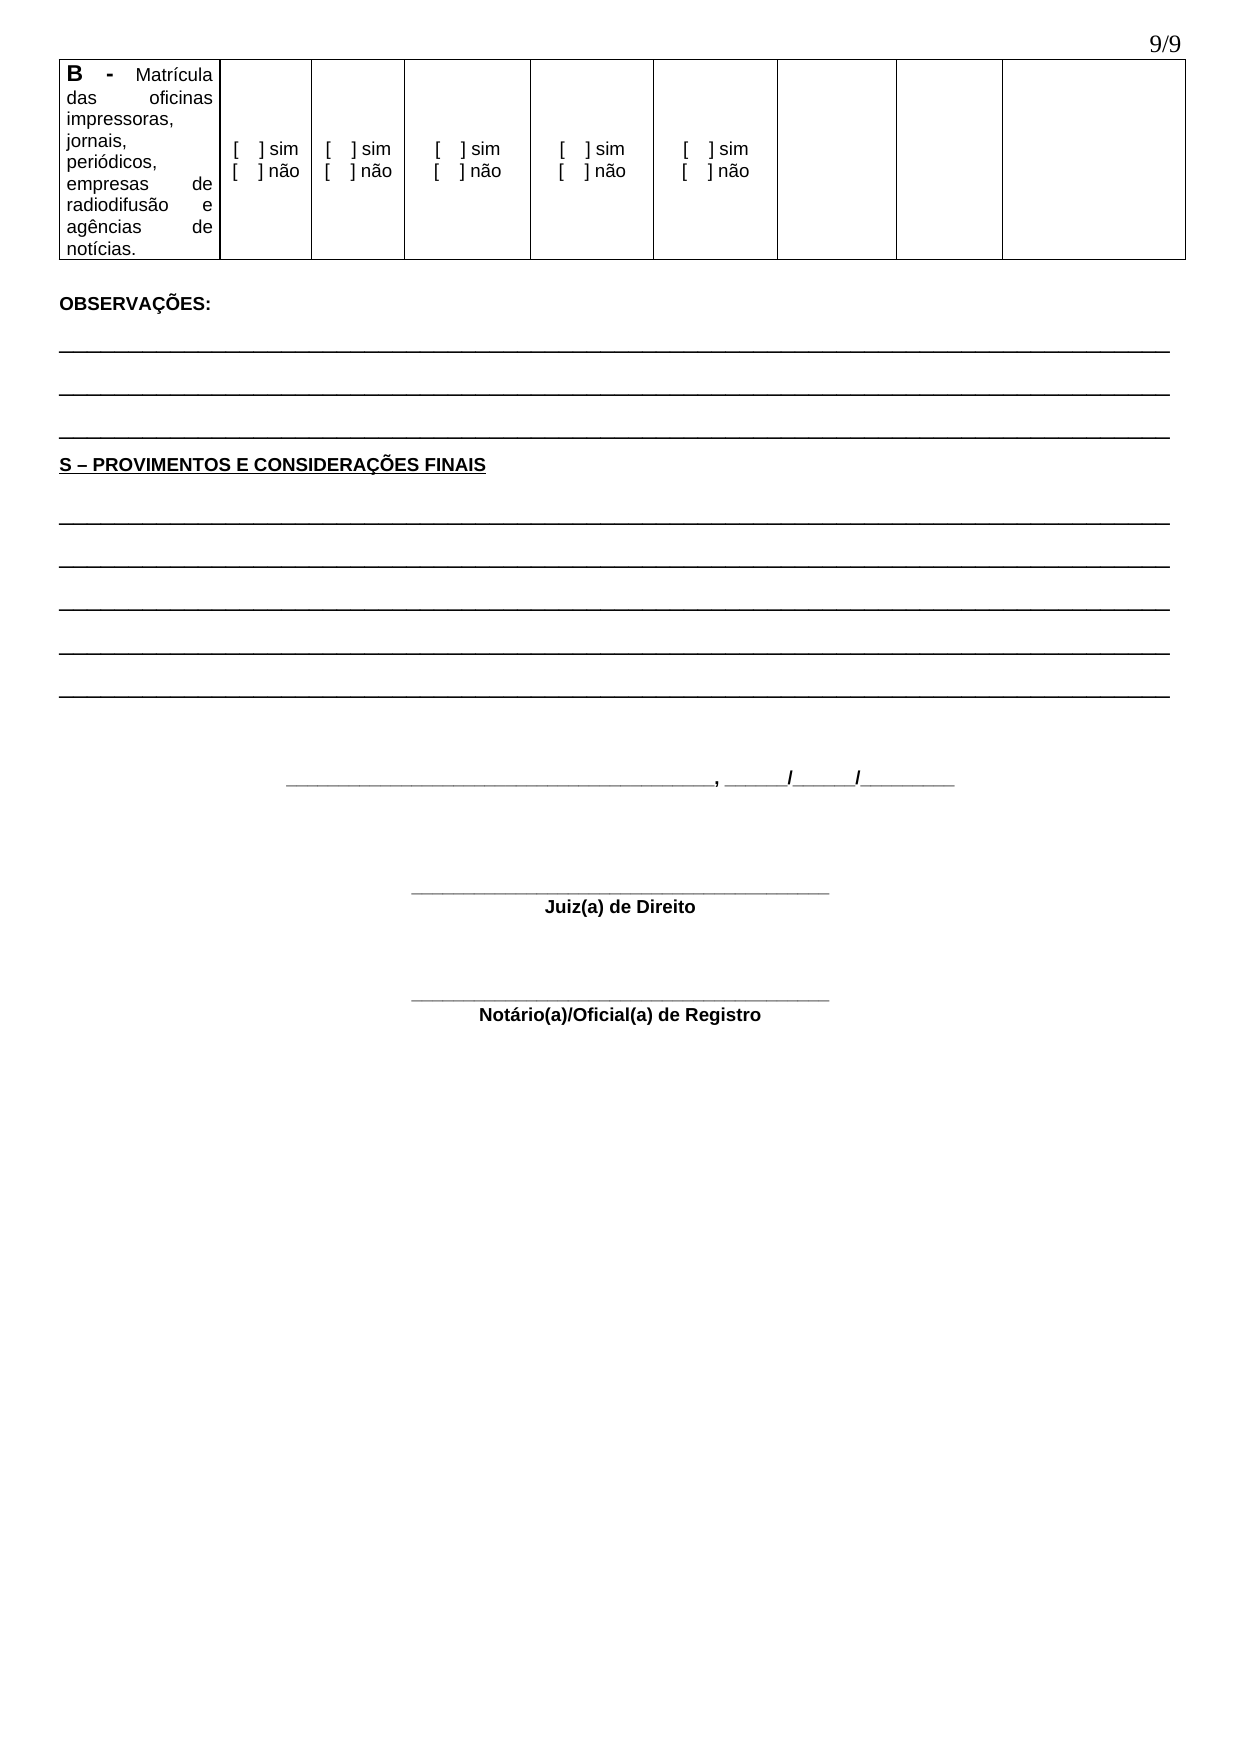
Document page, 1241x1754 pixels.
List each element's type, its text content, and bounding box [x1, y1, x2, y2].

table_cell B - Matrícula das oficinas impressoras, jornais, periódicos, empresas de radiodifusão e agências de notícias. [60, 60, 219, 259]
text Notário(a)/Oficial(a) de Registro [59, 1004, 1181, 1025]
text ________________________________________________________________________________________________________________________________________________________________________________________________________________________________________________ [59, 324, 1181, 439]
table_cell [897, 60, 1002, 259]
text OBSERVAÇÕES: [59, 292, 1181, 314]
table_cell [1003, 60, 1185, 259]
table_cell [ ] sim [ ] não [531, 60, 653, 259]
text ________________________________________________________________________________________________________________________________________________________________________________________________________________________________________________________________________________________________________________________________________________________________________________________________________________ [59, 497, 1181, 698]
text S – PROVIMENTOS E CONSIDERAÇÕES FINAIS [59, 454, 1181, 476]
table_cell [ ] sim [ ] não [221, 60, 311, 259]
text ________________________________________ [59, 874, 1181, 896]
table_cell [ ] sim [ ] não [654, 60, 777, 259]
text Juiz(a) de Direito [59, 896, 1181, 917]
text _________________________________________, ______/______/_________ [59, 767, 1181, 788]
text ________________________________________ [59, 982, 1181, 1004]
table_cell [ ] sim [ ] não [405, 60, 530, 259]
table_cell [778, 60, 896, 259]
table_cell [ ] sim [ ] não [312, 60, 404, 259]
